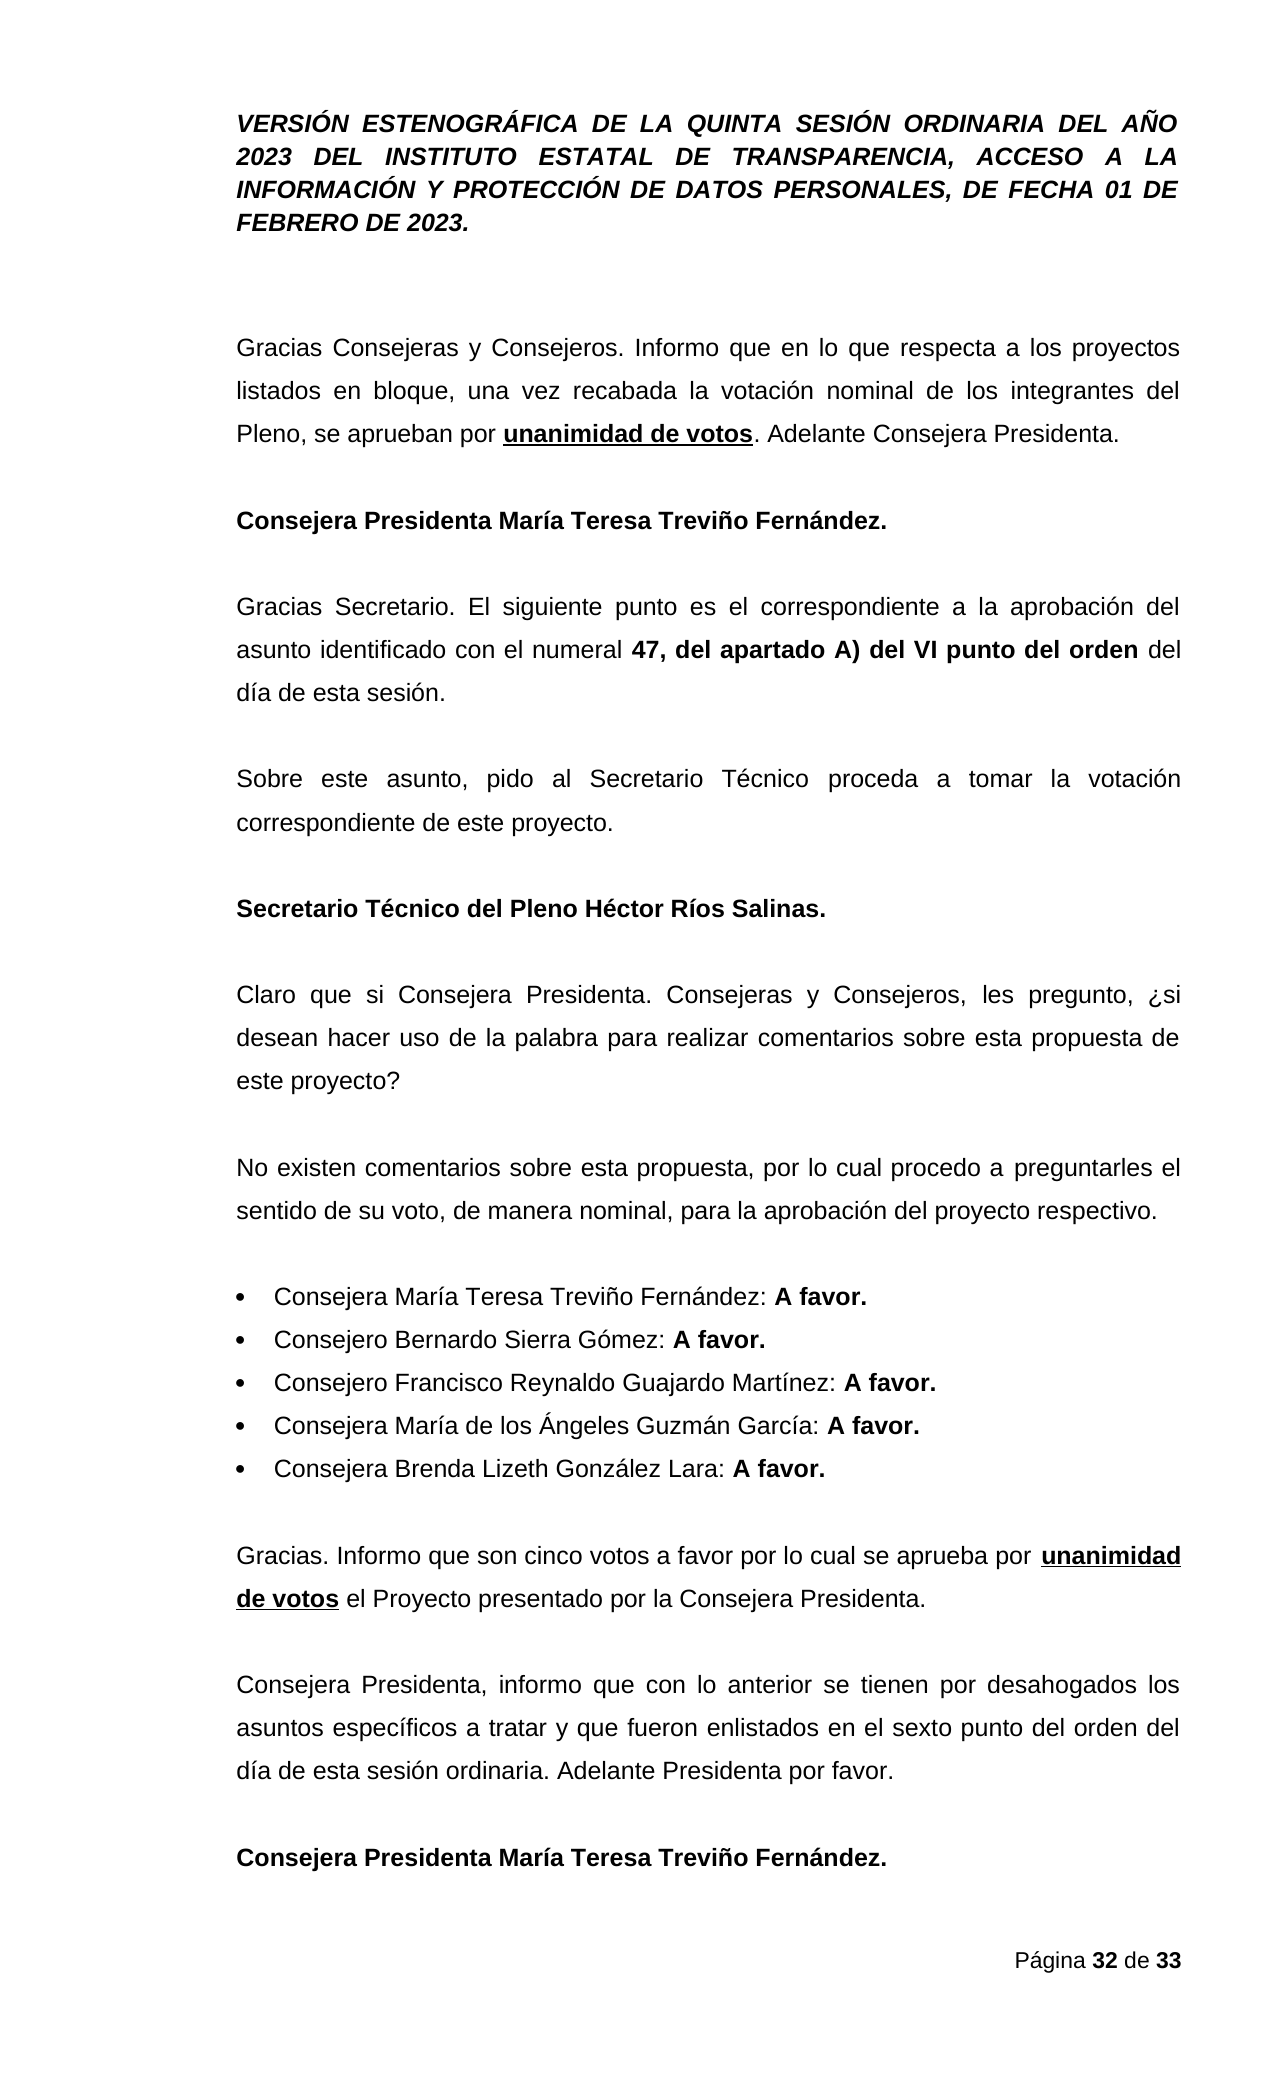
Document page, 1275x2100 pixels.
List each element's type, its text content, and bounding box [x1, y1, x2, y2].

list Consejera Brenda Lizeth González Lara: A favor. [236, 1454, 1181, 1483]
text Consejera Presidenta María Teresa Treviño Fernández. [236, 506, 1181, 534]
list Consejera María de los Ángeles Guzmán García: A favor. [236, 1411, 1181, 1440]
list Consejero Bernardo Sierra Gómez: A favor. [236, 1325, 1181, 1354]
text Gracias Consejeras y Consejeros. Informo que en lo que respecta a los proyectos listados en bloque, una vez recabada la votación nominal de los integrantes del Pleno, se aprueban por unanimidad de votos. Adelante Consejera Presidenta. [236, 333, 1181, 448]
text Sobre este asunto, pido al Secretario Técnico proceda a tomar la votación correspondiente de este proyecto. [236, 764, 1181, 836]
text Gracias. Informo que son cinco votos a favor por lo cual se aprueba por unanimidad de votos el Proyecto presentado por la Consejera Presidenta. [236, 1541, 1181, 1613]
list Consejera María Teresa Treviño Fernández: A favor. [236, 1282, 1181, 1311]
text Secretario Técnico del Pleno Héctor Ríos Salinas. [236, 894, 1181, 923]
text Claro que si Consejera Presidenta. Consejeras y Consejeros, les pregunto, ¿si desean hacer uso de la palabra para realizar comentarios sobre esta propuesta de este proyecto? [236, 980, 1181, 1095]
list Consejero Francisco Reynaldo Guajardo Martínez: A favor. [236, 1368, 1181, 1397]
text Gracias Secretario. El siguiente punto es el correspondiente a la aprobación del asunto identificado con el numeral 47, del apartado A) del VI punto del orden del día de esta sesión. [236, 592, 1181, 707]
text No existen comentarios sobre esta propuesta, por lo cual procedo a preguntarles el sentido de su voto, de manera nominal, para la aprobación del proyecto respectivo. [236, 1153, 1181, 1224]
text Consejera Presidenta María Teresa Treviño Fernández. [236, 1843, 1181, 1871]
text Consejera Presidenta, informo que con lo anterior se tienen por desahogados los asuntos específicos a tratar y que fueron enlistados en el sexto punto del orden del día de esta sesión ordinaria. Adelante Presidenta por favor. [236, 1670, 1181, 1785]
